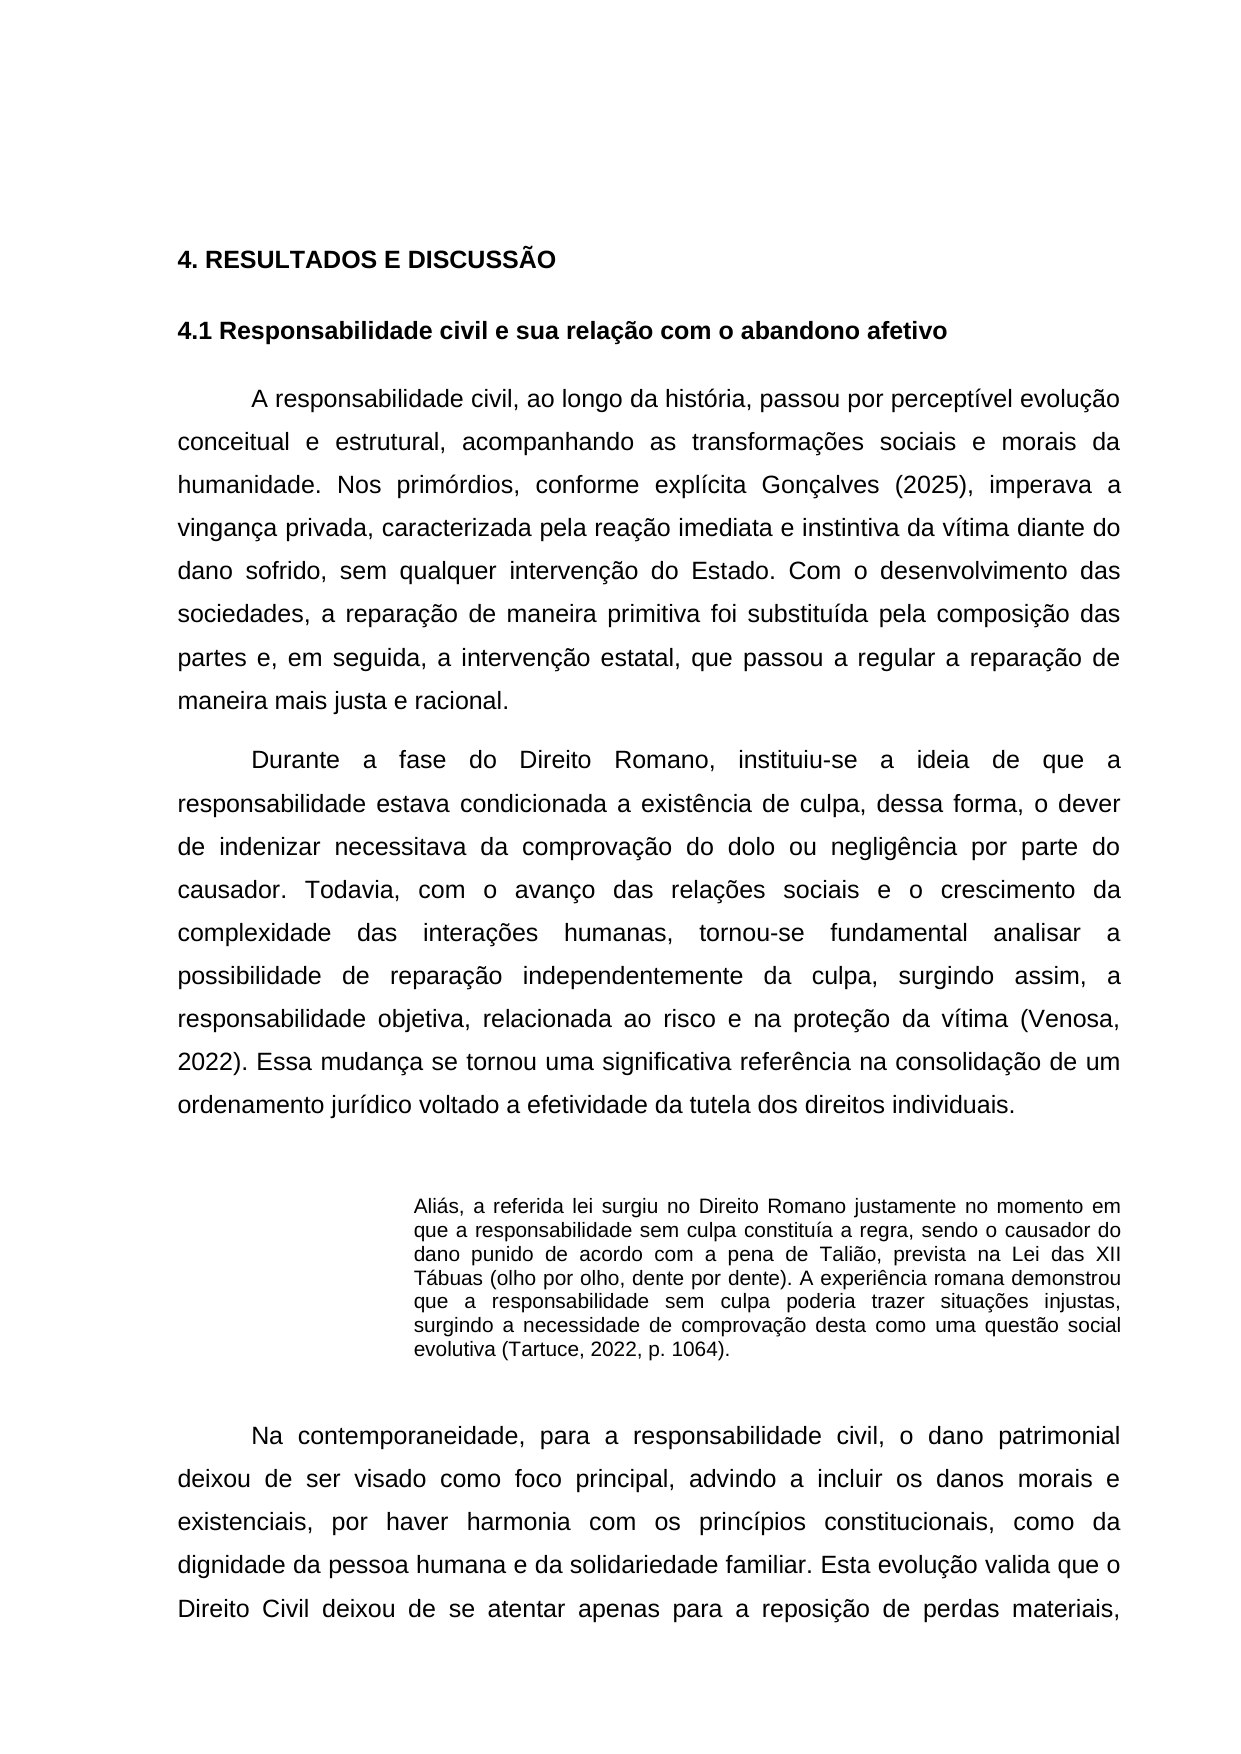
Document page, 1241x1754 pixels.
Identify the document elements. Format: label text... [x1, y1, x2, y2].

text 4.1 Responsabilidade civil e sua relação com o abandono afetivo [177, 316, 1122, 344]
text A responsabilidade civil, ao longo da história, passou por perceptível evolução conceitual e estrutural, acompanhando as transformações sociais e morais da humanidade. Nos primórdios, conforme explícita Gonçalves (2025), imperava a vingança privada, caracterizada pela reação imediata e instintiva da vítima diante do dano sofrido, sem qualquer intervenção do Estado. Com o desenvolvimento das sociedades, a reparação de maneira primitiva foi substituída pela composição das partes e, em seguida, a intervenção estatal, que passou a regular a reparação de maneira mais justa e racional. [177, 384, 1122, 714]
text Aliás, a referida lei surgiu no Direito Romano justamente no momento em que a responsabilidade sem culpa constituía a regra, sendo o causador do dano punido de acordo com a pena de Talião, prevista na Lei das XII Tábuas (olho por olho, dente por dente). A experiência romana demonstrou que a responsabilidade sem culpa poderia trazer situações injustas, surgindo a necessidade de comprovação desta como uma questão social evolutiva (Tartuce, 2022, p. 1064). [413, 1193, 1122, 1361]
text Durante a fase do Direito Romano, instituiu-se a ideia de que a responsabilidade estava condicionada a existência de culpa, dessa forma, o dever de indenizar necessitava da comprovação do dolo ou negligência por parte do causador. Todavia, com o avanço das relações sociais e o crescimento da complexidade das interações humanas, tornou-se fundamental analisar a possibilidade de reparação independentemente da culpa, surgindo assim, a responsabilidade objetiva, relacionada ao risco e na proteção da vítima (Venosa, 2022). Essa mudança se tornou uma significativa referência na consolidação de um ordenamento jurídico voltado a efetividade da tutela dos direitos individuais. [177, 746, 1122, 1119]
text Na contemporaneidade, para a responsabilidade civil, o dano patrimonial deixou de ser visado como foco principal, advindo a incluir os danos morais e existenciais, por haver harmonia com os princípios constitucionais, como da dignidade da pessoa humana e da solidariedade familiar. Esta evolução valida que o Direito Civil deixou de se atentar apenas para a reposição de perdas materiais, [177, 1421, 1122, 1622]
text 4. RESULTADOS E DISCUSSÃO [177, 245, 1122, 274]
